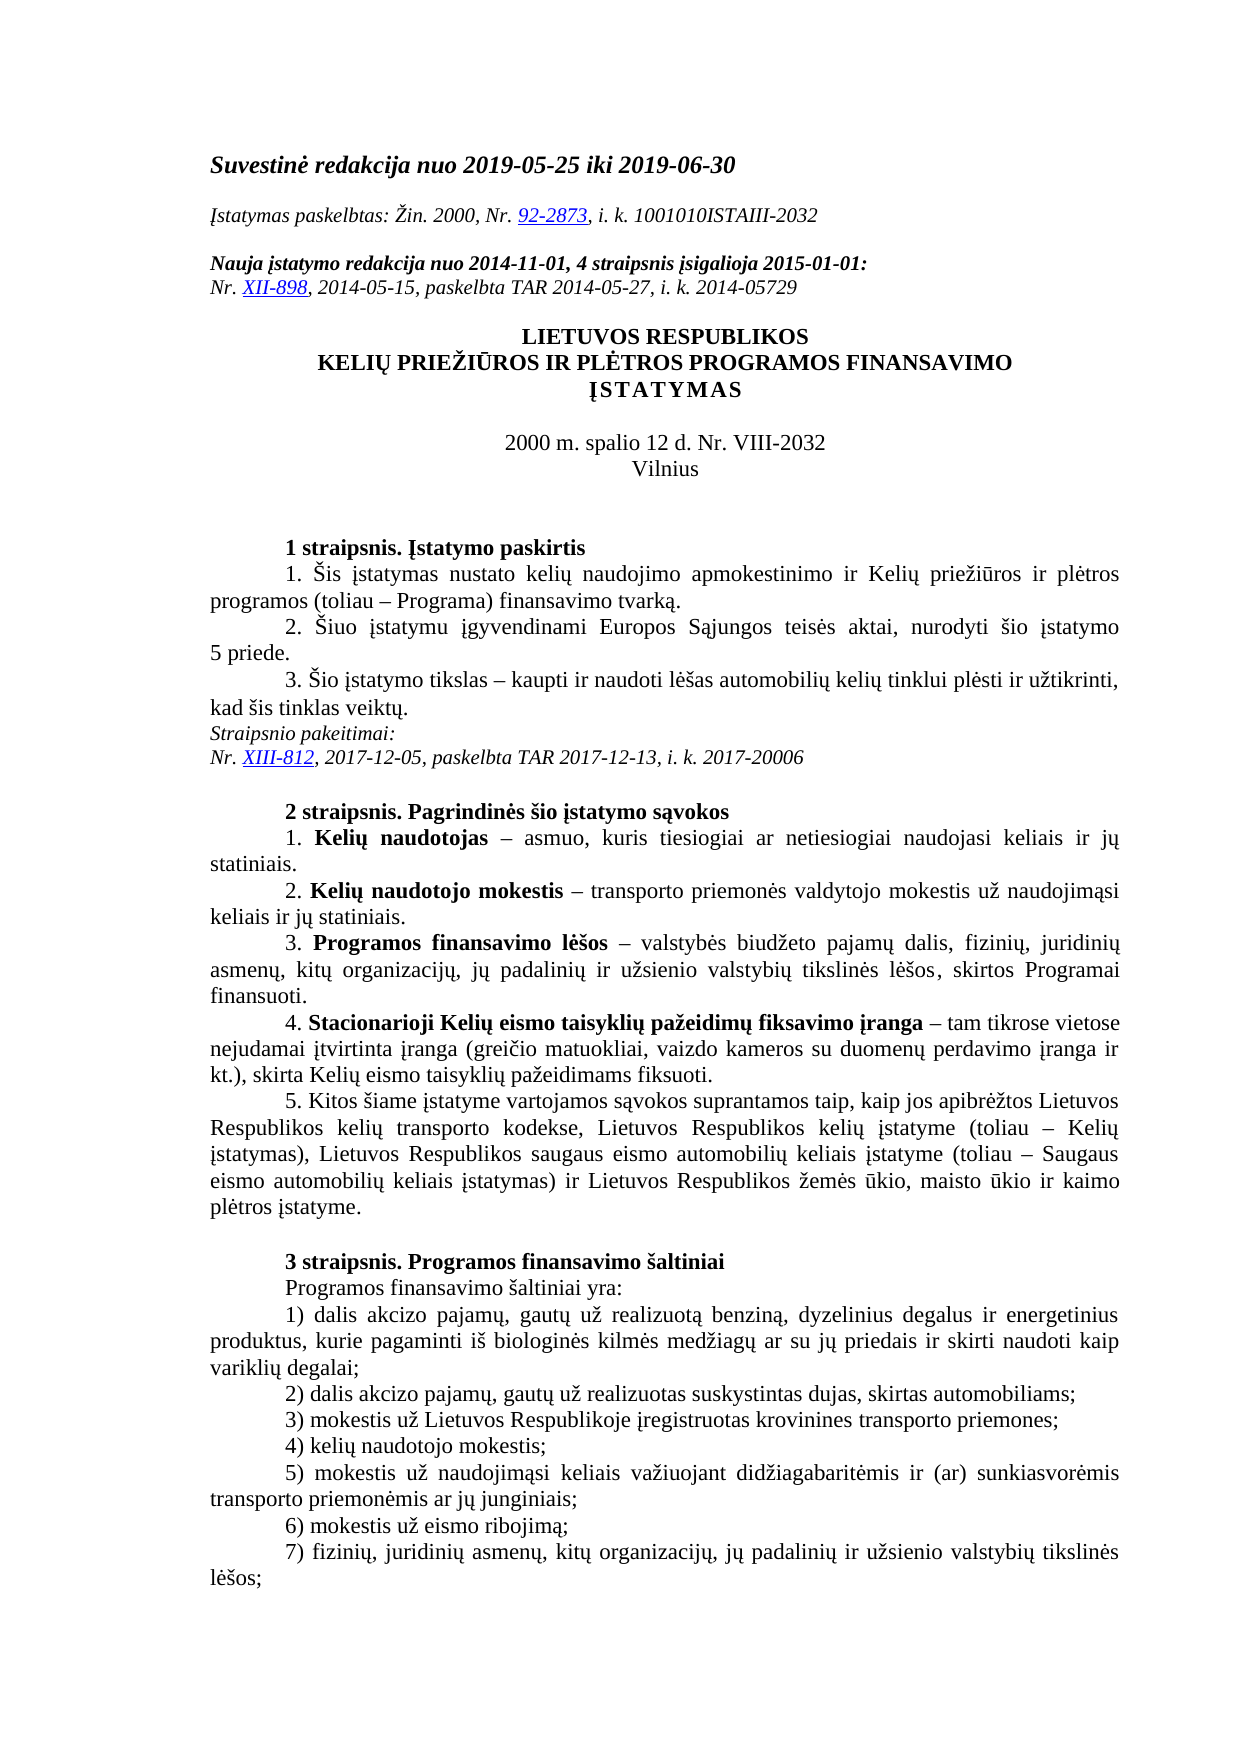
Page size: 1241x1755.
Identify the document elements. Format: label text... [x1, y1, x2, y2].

text Nr. XIII-812, 2017-12-05, paskelbta TAR 2017-12-13, i. k. 2017-20006 [210, 745, 1120, 769]
text LIETUVOS RESPUBLIKOS [210, 323, 1120, 349]
text 3) mokestis už Lietuvos Respublikoje įregistruotas krovinines transporto priemones; [210, 1406, 1120, 1433]
text Nr. XII-898, 2014-05-15, paskelbta TAR 2014-05-27, i. k. 2014-05729 [210, 275, 1120, 299]
text 2. Šiuo įstatymu įgyvendinami Europos Sąjungos teisės aktai, nurodyti šio įstatymo 5 priede. [210, 613, 1120, 666]
text 3. Šio įstatymo tikslas – kaupti ir naudoti lėšas automobilių kelių tinklui plėsti ir užtikrinti, kad šis tinklas veiktų. [210, 666, 1120, 721]
text 1) dalis akcizo pajamų, gautų už realizuotą benziną, dyzelinius degalus ir energetinius produktus, kurie pagaminti iš biologinės kilmės medžiagų ar su jų priedais ir skirti naudoti kaip variklių degalai; [210, 1301, 1120, 1380]
text 1 straipsnis. Įstatymo paskirtis [210, 534, 1120, 560]
text 1. Šis įstatymas nustato kelių naudojimo apmokestinimo ir Kelių priežiūros ir plėtros programos (toliau – Programa) finansavimo tvarką. [210, 560, 1120, 613]
text 7) fizinių, juridinių asmenų, kitų organizacijų, jų padalinių ir užsienio valstybių tikslinės lėšos; [210, 1538, 1120, 1591]
text Suvestinė redakcija nuo 2019-05-25 iki 2019-06-30 [210, 150, 1120, 179]
text Įstatymas paskelbtas: Žin. 2000, Nr. 92-2873, i. k. 1001010ISTAIII-2032 [210, 203, 1120, 227]
text ĮSTATYMAS [210, 376, 1120, 402]
text Straipsnio pakeitimai: [210, 721, 1120, 745]
text KELIŲ PRIEŽIŪROS IR PLĖTROS PROGRAMOS FINANSAVIMO [210, 349, 1120, 376]
text Nauja įstatymo redakcija nuo 2014-11-01, 4 straipsnis įsigalioja 2015-01-01: [210, 251, 1120, 275]
text 2. Kelių naudotojo mokestis – transporto priemonės valdytojo mokestis už naudojimąsi keliais ir jų statiniais. [210, 877, 1120, 929]
text 5) mokestis už naudojimąsi keliais važiuojant didžiagabaritėmis ir (ar) sunkiasvorėmis transporto priemonėmis ar jų junginiais; [210, 1459, 1120, 1512]
text 1. Kelių naudotojas – asmuo, kuris tiesiogiai ar netiesiogiai naudojasi keliais ir jų statiniais. [210, 824, 1120, 877]
text 3. Programos finansavimo lėšos – valstybės biudžeto pajamų dalis, fizinių, juridinių asmenų, kitų organizacijų, jų padalinių ir užsienio valstybių tikslinės lėšos, skirtos Programai finansuoti. [210, 929, 1120, 1008]
text 2000 m. spalio 12 d. Nr. VIII-2032 Vilnius [210, 428, 1120, 481]
text Programos finansavimo šaltiniai yra: [210, 1274, 1120, 1301]
text 2) dalis akcizo pajamų, gautų už realizuotas suskystintas dujas, skirtas automobiliams; [210, 1380, 1120, 1406]
text 5. Kitos šiame įstatyme vartojamos sąvokos suprantamos taip, kaip jos apibrėžtos Lietuvos Respublikos kelių transporto kodekse, Lietuvos Respublikos kelių įstatyme (toliau – Kelių įstatymas), Lietuvos Respublikos saugaus eismo automobilių keliais įstatyme (toliau – Saugaus eismo automobilių keliais įstatymas) ir Lietuvos Respublikos žemės ūkio, maisto ūkio ir kaimo plėtros įstatyme. [210, 1088, 1120, 1219]
text 6) mokestis už eismo ribojimą; [210, 1512, 1120, 1538]
text 4. Stacionarioji Kelių eismo taisyklių pažeidimų fiksavimo įranga – tam tikrose vietose nejudamai įtvirtinta įranga (greičio matuokliai, vaizdo kameros su duomenų perdavimo įranga ir kt.), skirta Kelių eismo taisyklių pažeidimams fiksuoti. [210, 1008, 1120, 1088]
text 4) kelių naudotojo mokestis; [210, 1433, 1120, 1459]
text 3 straipsnis. Programos finansavimo šaltiniai [210, 1248, 1120, 1274]
text 2 straipsnis. Pagrindinės šio įstatymo sąvokos [210, 798, 1120, 824]
